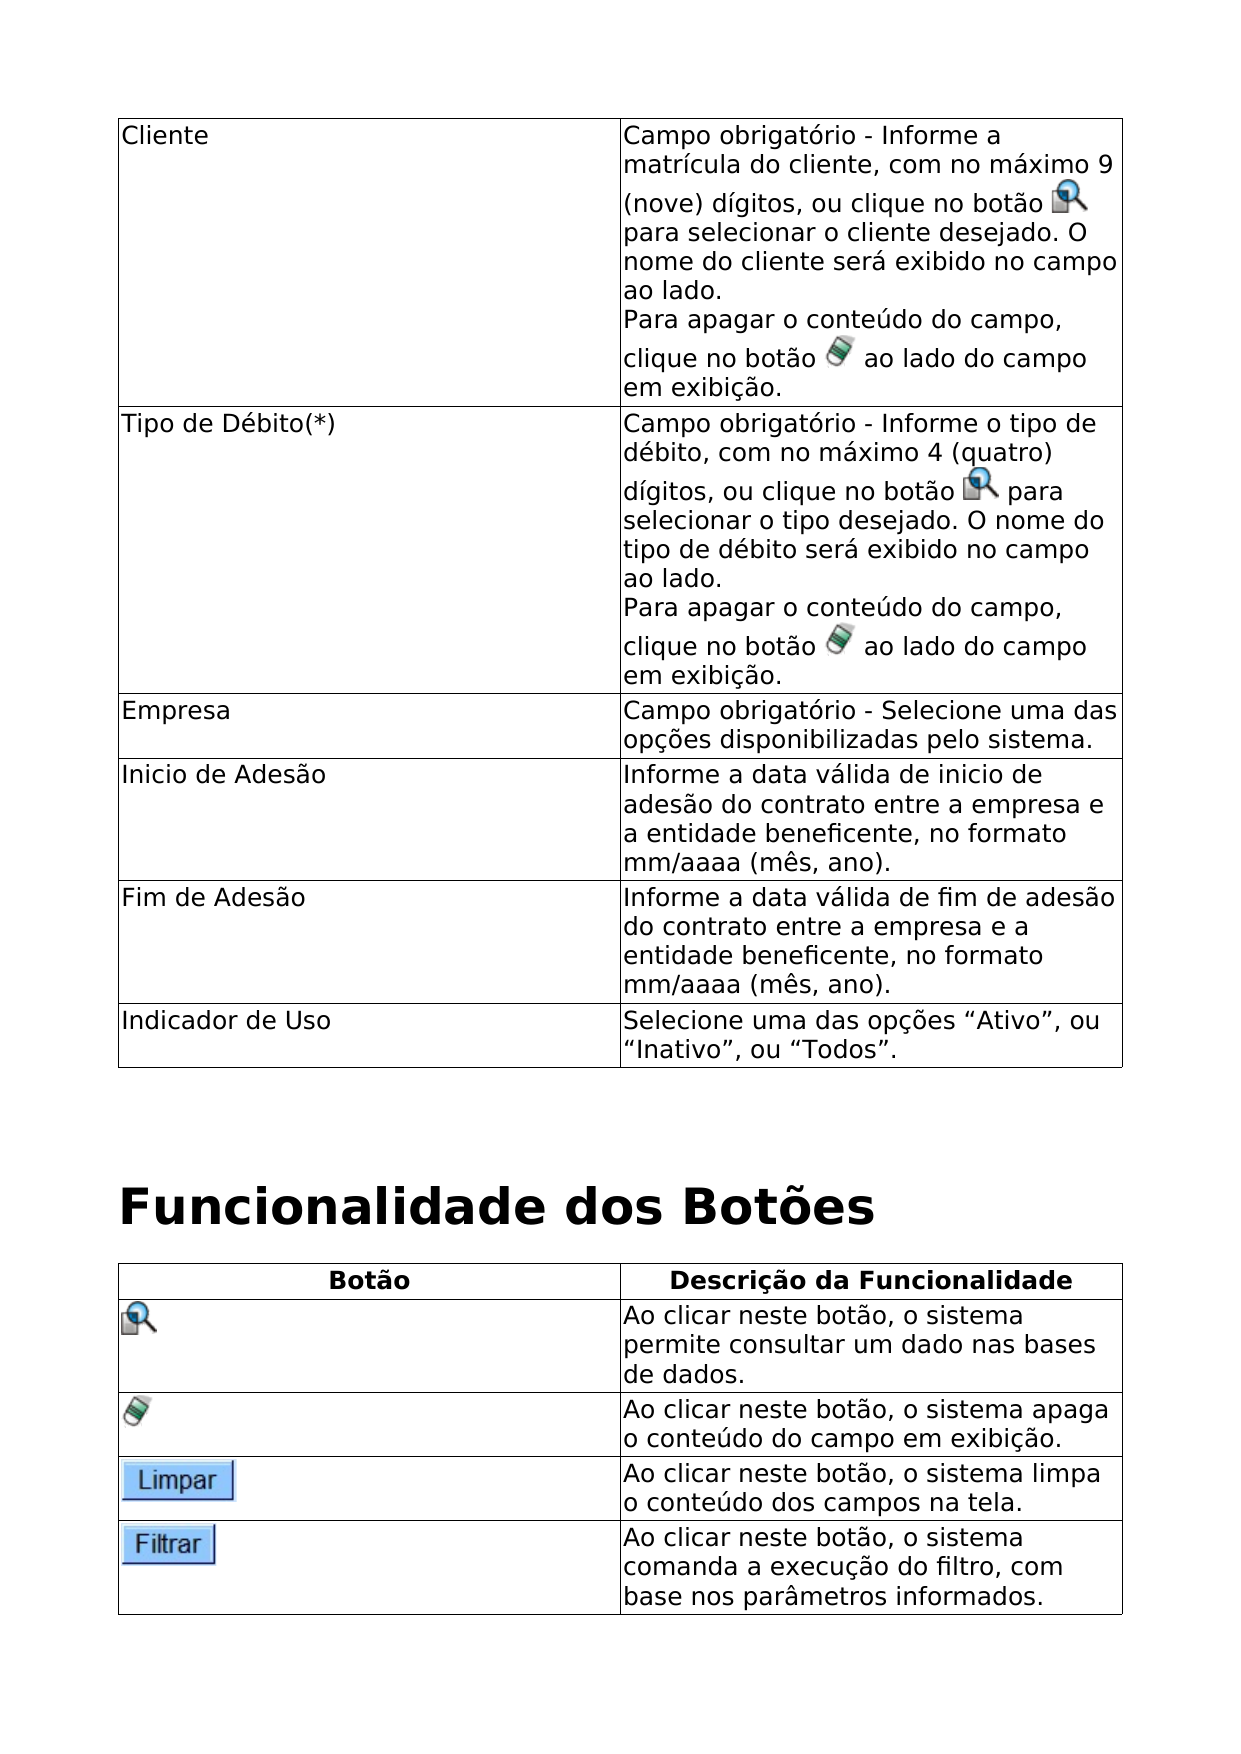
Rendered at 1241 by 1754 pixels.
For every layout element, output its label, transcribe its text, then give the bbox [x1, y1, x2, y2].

table_cell Ao clicar neste botão, o sistema apaga o conteúdo do campo em exibição. [621, 1393, 1122, 1456]
table_cell Informe a data válida de inicio de adesão do contrato entre a empresa e a entidade beneficente, no formato mm/aaaa (mês, ano). [621, 759, 1122, 880]
subtitle Funcionalidade dos Botões [118, 1178, 1122, 1236]
table_cell Indicador de Uso [119, 1004, 620, 1067]
picture [1051, 179, 1088, 213]
table_cell Informe a data válida de fim de adesão do contrato entre a empresa e a entidade beneficente, no formato mm/aaaa (mês, ano). [621, 881, 1122, 1003]
table_header Botão [119, 1264, 620, 1298]
table_cell Inicio de Adesão [119, 759, 620, 880]
picture [121, 1459, 237, 1502]
table_cell Ao clicar neste botão, o sistema limpa o conteúdo dos campos na tela. [621, 1457, 1122, 1520]
table_cell Cliente [119, 119, 620, 406]
picture [121, 1301, 157, 1335]
table_cell Campo obrigatório - Informe o tipo de débito, com no máximo 4 (quatro) dígitos, ou clique no botão para selecionar o tipo desejado. O nome do tipo de débito será exibido no campo ao lado. Para apagar o conteúdo do campo, clique no botão ao lado do campo em exibição. [621, 407, 1122, 693]
table_cell [119, 1521, 620, 1614]
table_cell Fim de Adesão [119, 881, 620, 1003]
table_cell [119, 1300, 620, 1392]
table_cell Ao clicar neste botão, o sistema permite consultar um dado nas bases de dados. [621, 1300, 1122, 1392]
table_cell Tipo de Débito(*) [119, 407, 620, 693]
table_cell Campo obrigatório - Selecione uma das opções disponibilizadas pelo sistema. [621, 694, 1122, 758]
picture [824, 335, 856, 368]
picture [121, 1395, 153, 1428]
table_cell Campo obrigatório - Informe a matrícula do cliente, com no máximo 9 (nove) dígitos, ou clique no botão para selecionar o cliente desejado. O nome do cliente será exibido no campo ao lado. Para apagar o conteúdo do campo, clique no botão ao lado do campo em exibição. [621, 119, 1122, 406]
picture [963, 467, 999, 500]
table_cell [119, 1393, 620, 1456]
table_cell [119, 1457, 620, 1520]
table_cell Ao clicar neste botão, o sistema comanda a execução do filtro, com base nos parâmetros informados. [621, 1521, 1122, 1614]
picture [121, 1523, 217, 1566]
table_header Descrição da Funcionalidade [621, 1264, 1122, 1298]
picture [824, 622, 856, 656]
table_cell Selecione uma das opções “Ativo”, ou “Inativo”, ou “Todos”. [621, 1004, 1122, 1067]
table_cell Empresa [119, 694, 620, 758]
